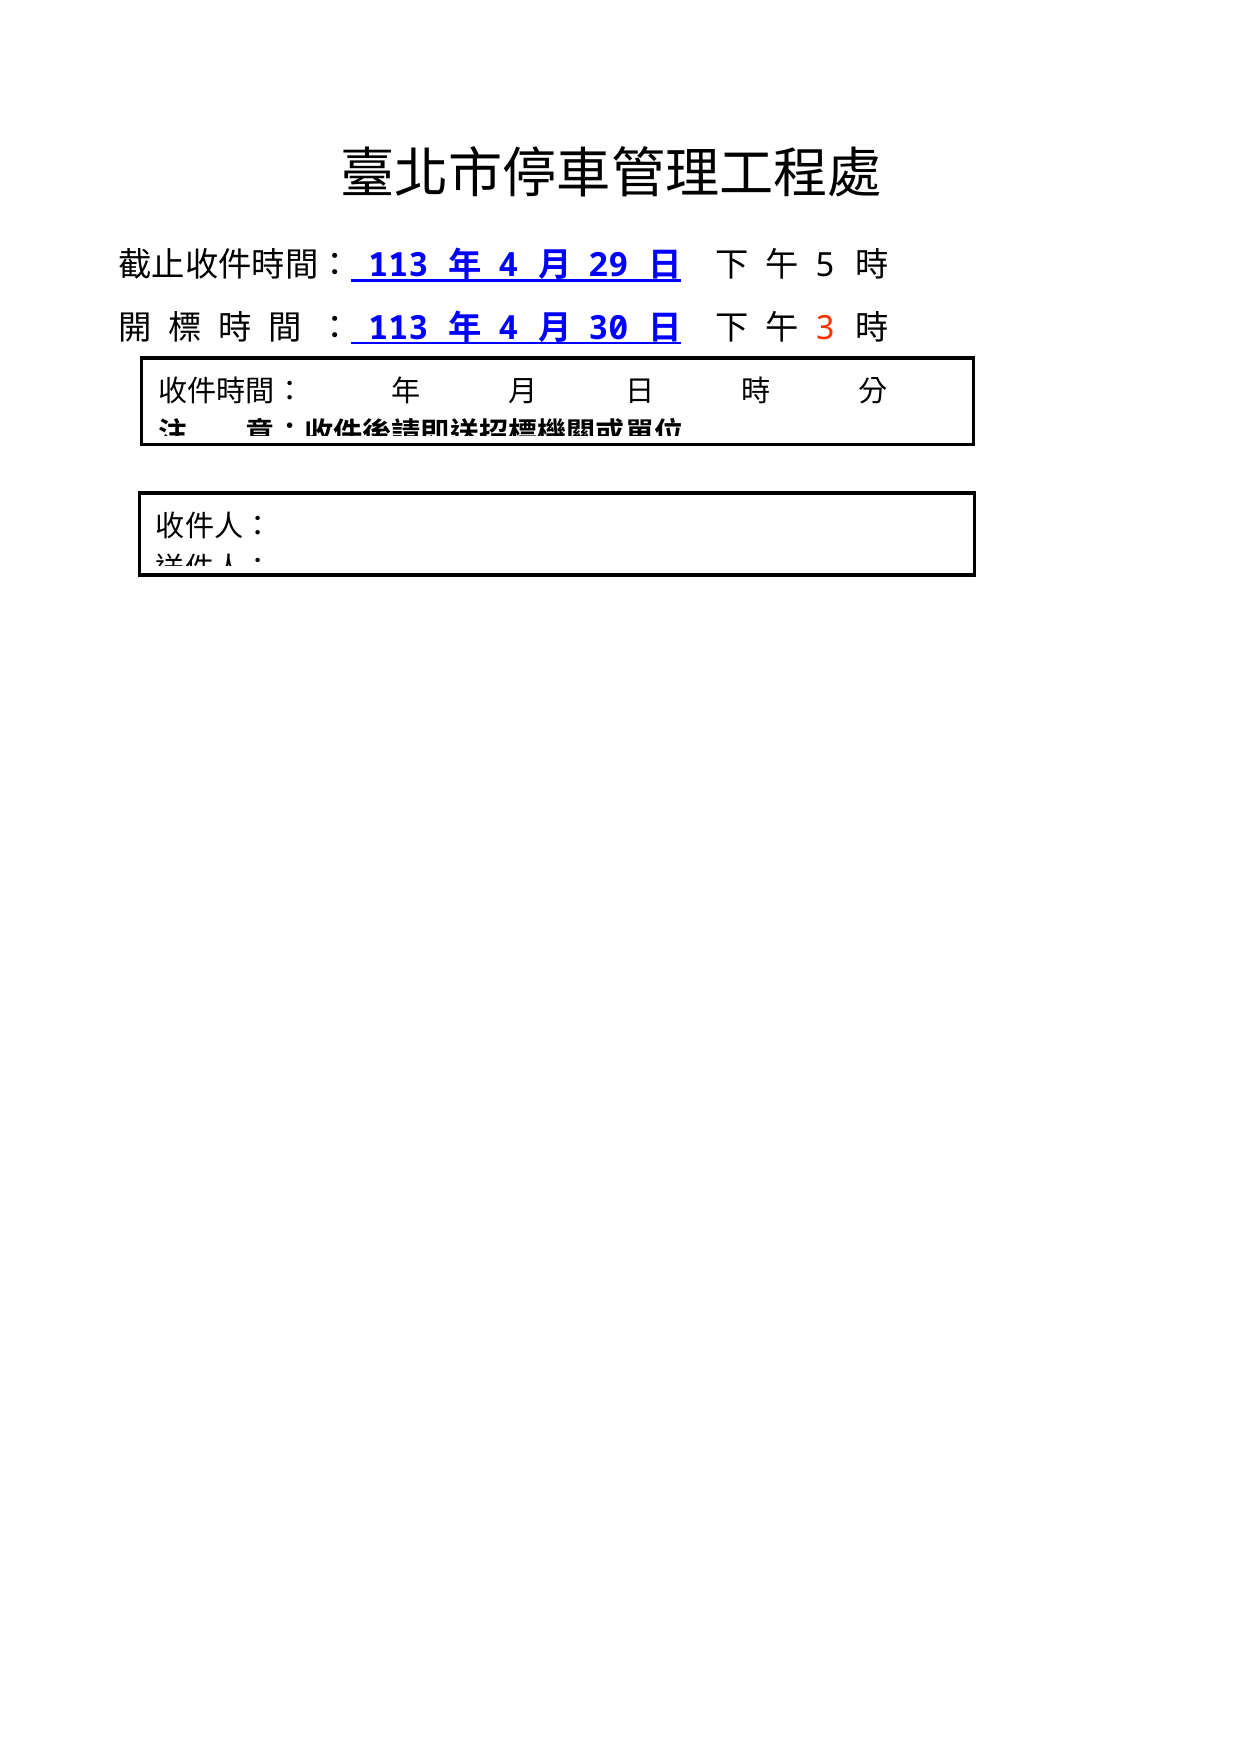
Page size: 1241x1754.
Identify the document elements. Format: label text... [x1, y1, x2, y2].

text 臺北市停車管理工程處 [99, 96, 1122, 221]
text 收件人： [156, 502, 958, 544]
text 開 標 時 間 ： 113 年 4 月 30 日 下 午 3 時 [118, 283, 1122, 346]
text 注 意：收件後請即送招標機關或單位 [158, 409, 957, 436]
text 截止收件時間： 113 年 4 月 29 日 下 午 5 時 [118, 221, 1122, 283]
text 送件人： [156, 544, 958, 566]
text 收件時間： 年 月 日 時 分 [158, 367, 957, 409]
